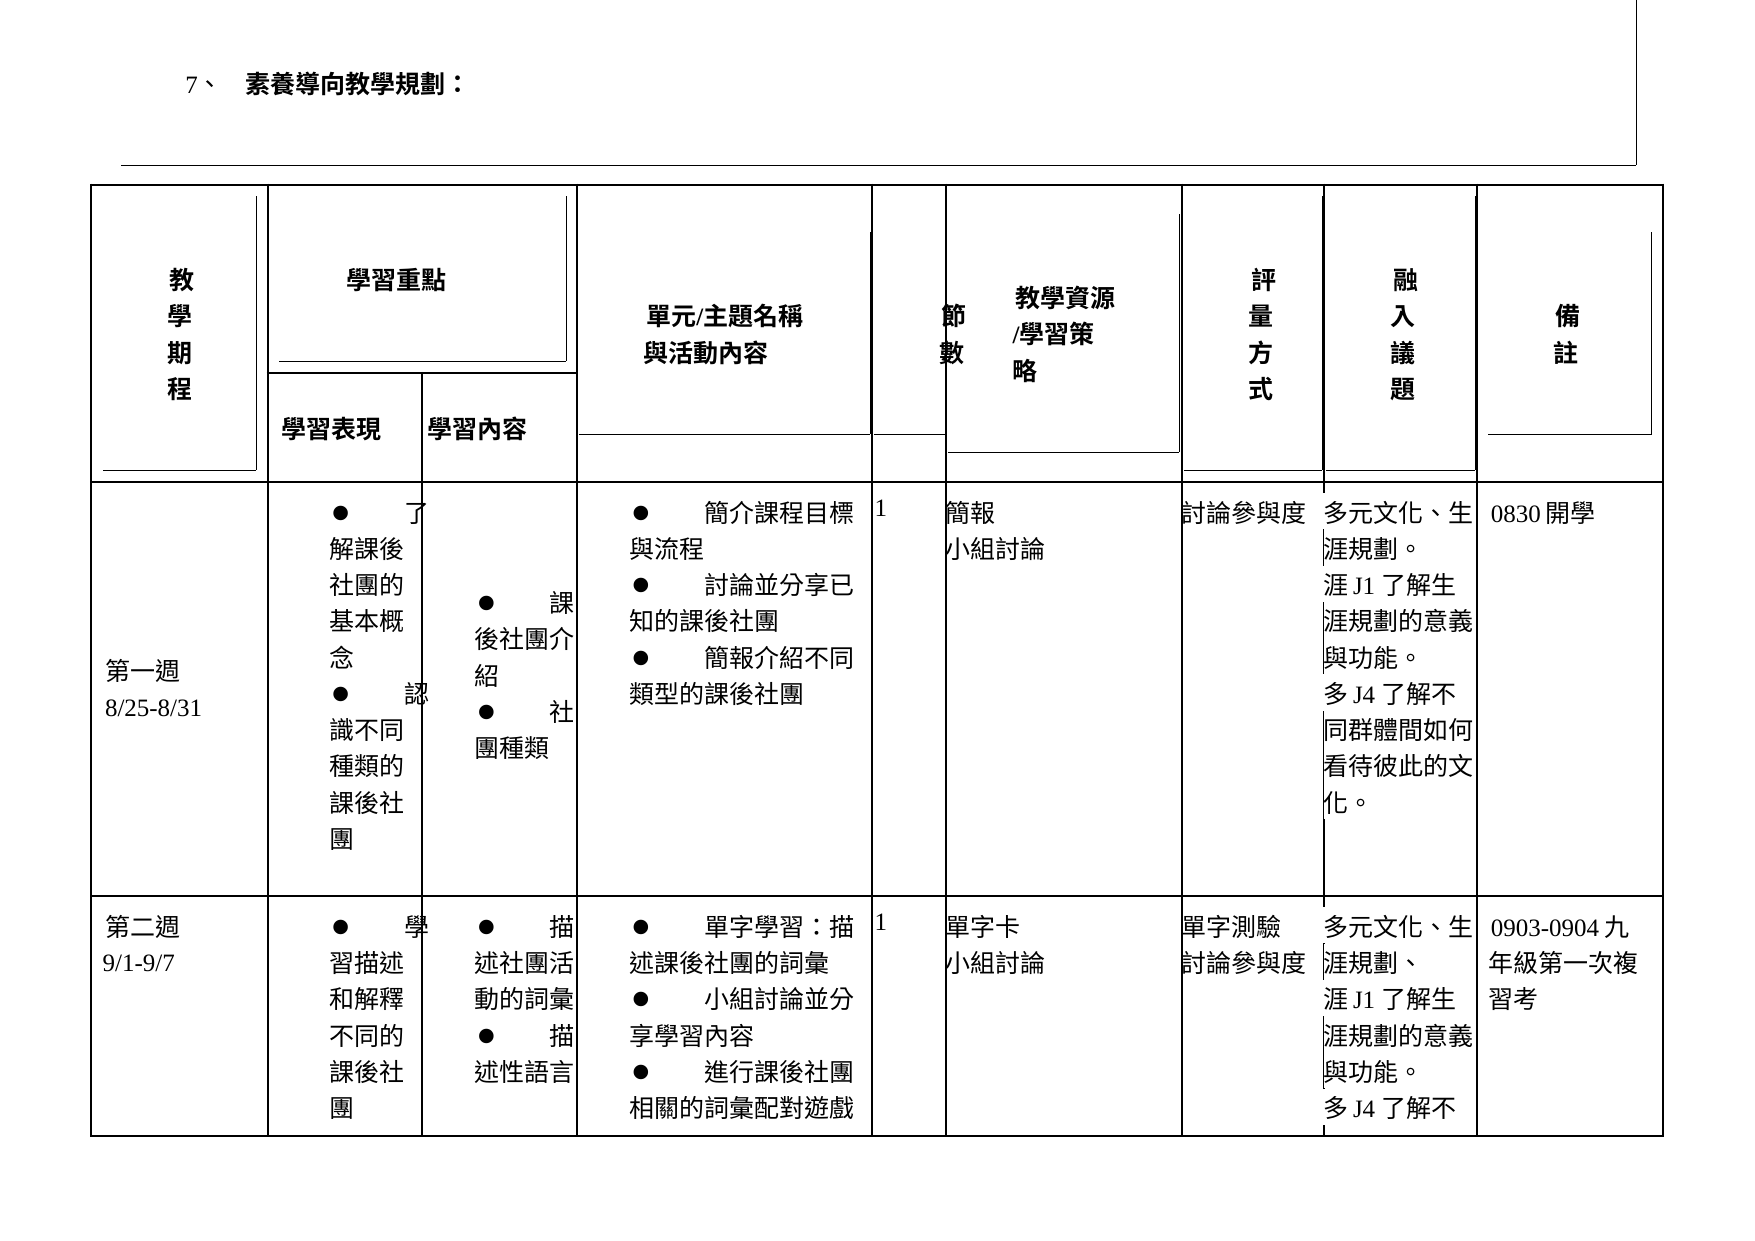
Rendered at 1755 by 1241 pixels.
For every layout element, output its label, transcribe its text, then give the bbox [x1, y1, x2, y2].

table_cell 簡報 小組討論 [947, 483, 1181, 895]
table_cell 學習描述和解釋不同的課後社團 運用描述性語言進行交流 [269, 897, 421, 1135]
table_cell 多元文化、生涯規劃。 涯J1 了解生涯規劃的意義與功能。 多J4 了解不同群體間如何看待彼此的文化。 [1325, 483, 1476, 895]
table_cell 描述社團活動的詞彙 描述性語言 [423, 897, 576, 1135]
table_cell 學習內容 [423, 374, 576, 481]
table_cell 課後社團介紹 社團種類 [423, 483, 576, 895]
table_cell 0830開學 [1478, 483, 1662, 895]
table_header 融入議題 [1325, 186, 1476, 481]
table_cell 1 [873, 483, 945, 895]
table_header 單元/主題名稱與活動內容 [578, 186, 871, 481]
table_header 節數 [873, 186, 945, 481]
list 素養導向教學規劃： [121, 0, 1636, 165]
table_cell 了解課後社團的基本概念 認識不同種類的課後社團 [269, 483, 421, 895]
table_cell 學習表現 [269, 374, 421, 481]
table_cell 單字測驗 討論參與度 [1183, 897, 1323, 1135]
table_cell 1 [873, 897, 945, 1135]
table_header 教學期程 [92, 186, 267, 481]
table_cell 0903-0904九年級第一次複習考 [1478, 897, 1662, 1135]
table_header 學習重點 [269, 186, 576, 372]
table_cell 簡介課程目標與流程 討論並分享已知的課後社團 簡報介紹不同類型的課後社團 [578, 483, 871, 895]
table_cell 單字卡 小組討論 [947, 897, 1181, 1135]
table_cell 討論參與度 [1183, 483, 1323, 895]
table_cell 多元文化、生涯規劃、 涯J1 了解生涯規劃的意義與功能。 多J4 了解不 [1325, 897, 1476, 1135]
table_cell 單字學習：描述課後社團的詞彙 小組討論並分享學習內容 進行課後社團相關的詞彙配對遊戲 [578, 897, 871, 1135]
table_cell 第一週 8/25-8/31 [92, 483, 267, 895]
table_header 評量方式 [1183, 186, 1323, 481]
table_header 備註 [1478, 186, 1662, 481]
table_header 教學資源/學習策略 [947, 186, 1181, 481]
table_cell 第二週 9/1-9/7 [92, 897, 267, 1135]
